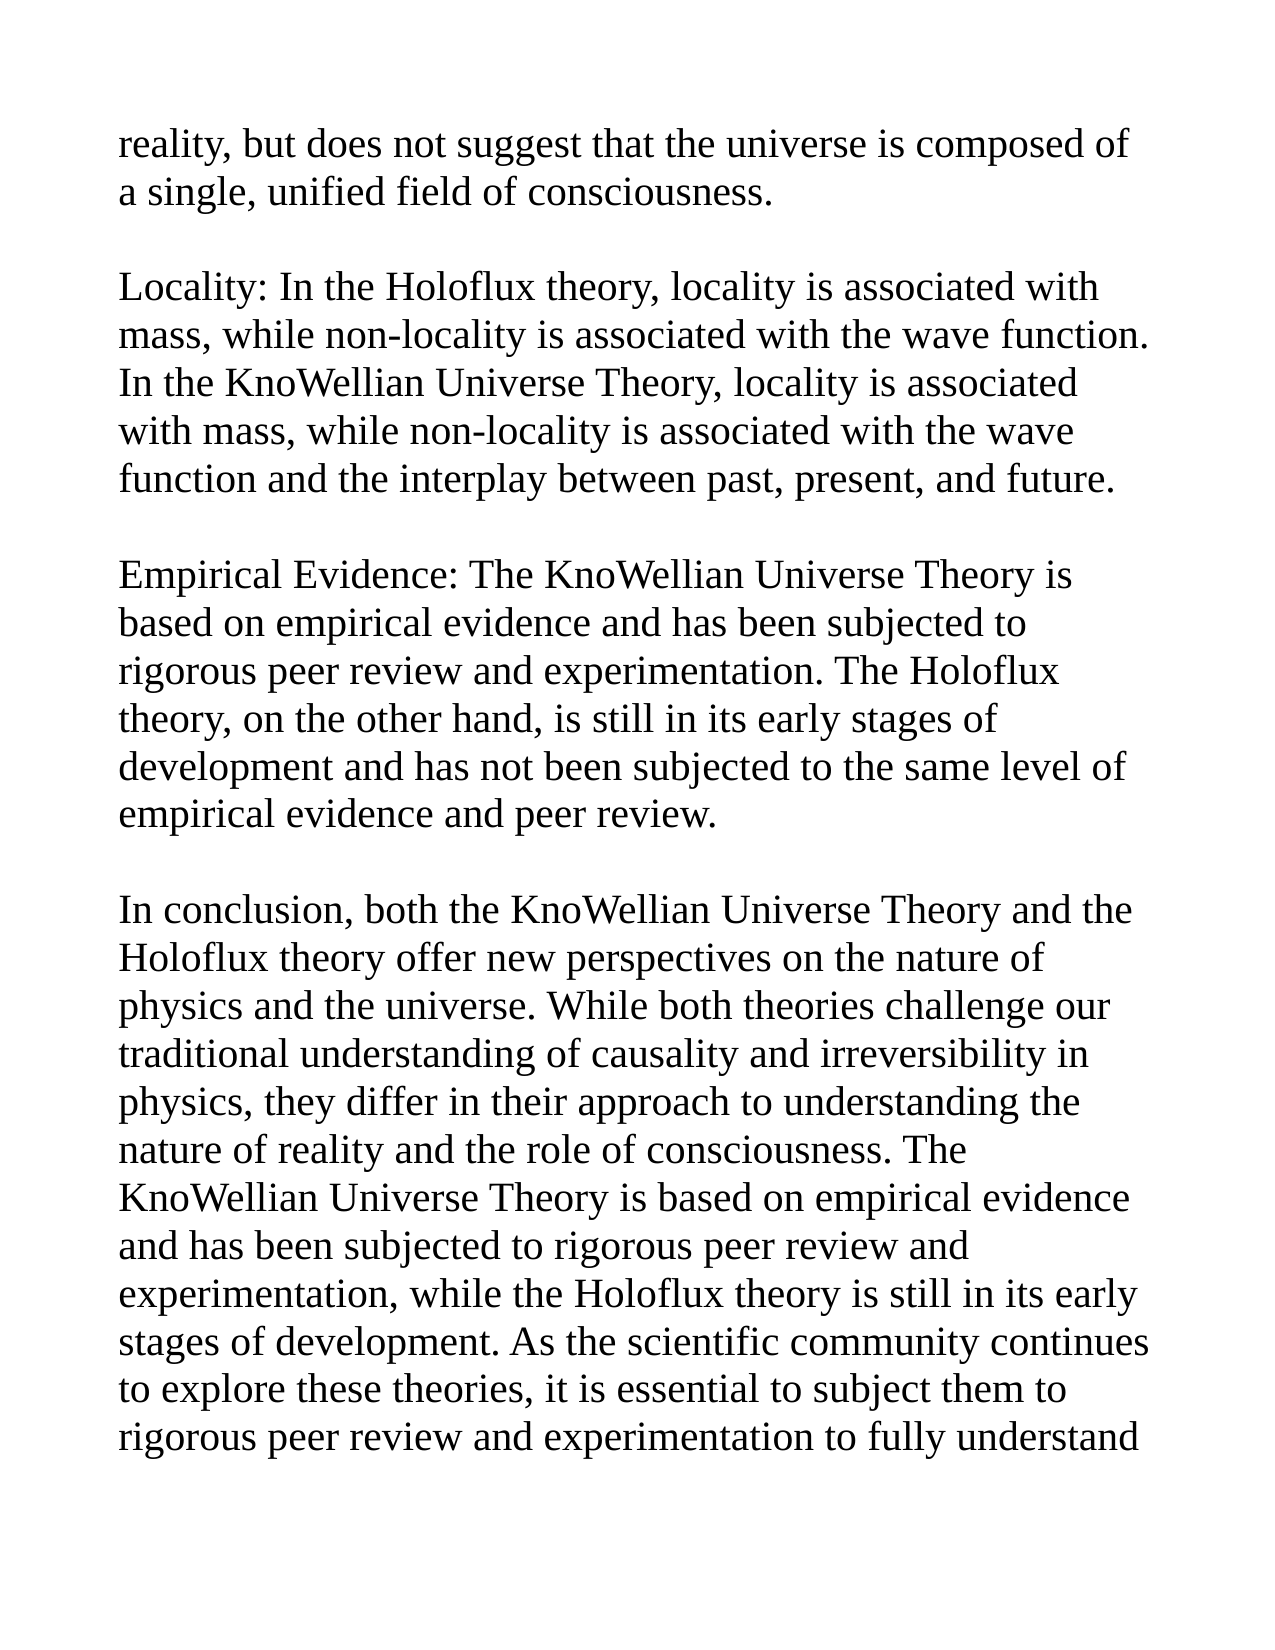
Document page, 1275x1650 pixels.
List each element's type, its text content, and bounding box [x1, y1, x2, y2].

text In conclusion, both the KnoWellian Universe Theory and the Holoflux theory offer new perspectives on the nature of physics and the universe. While both theories challenge our traditional understanding of causality and irreversibility in physics, they differ in their approach to understanding the nature of reality and the role of consciousness. The KnoWellian Universe Theory is based on empirical evidence and has been subjected to rigorous peer review and experimentation, while the Holoflux theory is still in its early stages of development. As the scientific community continues to explore these theories, it is essential to subject them to rigorous peer review and experimentation to fully understand [118, 885, 1157, 1460]
text reality, but does not suggest that the universe is composed of a single, unified field of consciousness. [118, 118, 1157, 214]
text Locality: In the Holoflux theory, locality is associated with mass, while non-locality is associated with the wave function. In the KnoWellian Universe Theory, locality is associated with mass, while non-locality is associated with the wave function and the interplay between past, present, and future. [118, 262, 1157, 501]
text Empirical Evidence: The KnoWellian Universe Theory is based on empirical evidence and has been subjected to rigorous peer review and experimentation. The Holoflux theory, on the other hand, is still in its early stages of development and has not been subjected to the same level of empirical evidence and peer review. [118, 549, 1157, 837]
